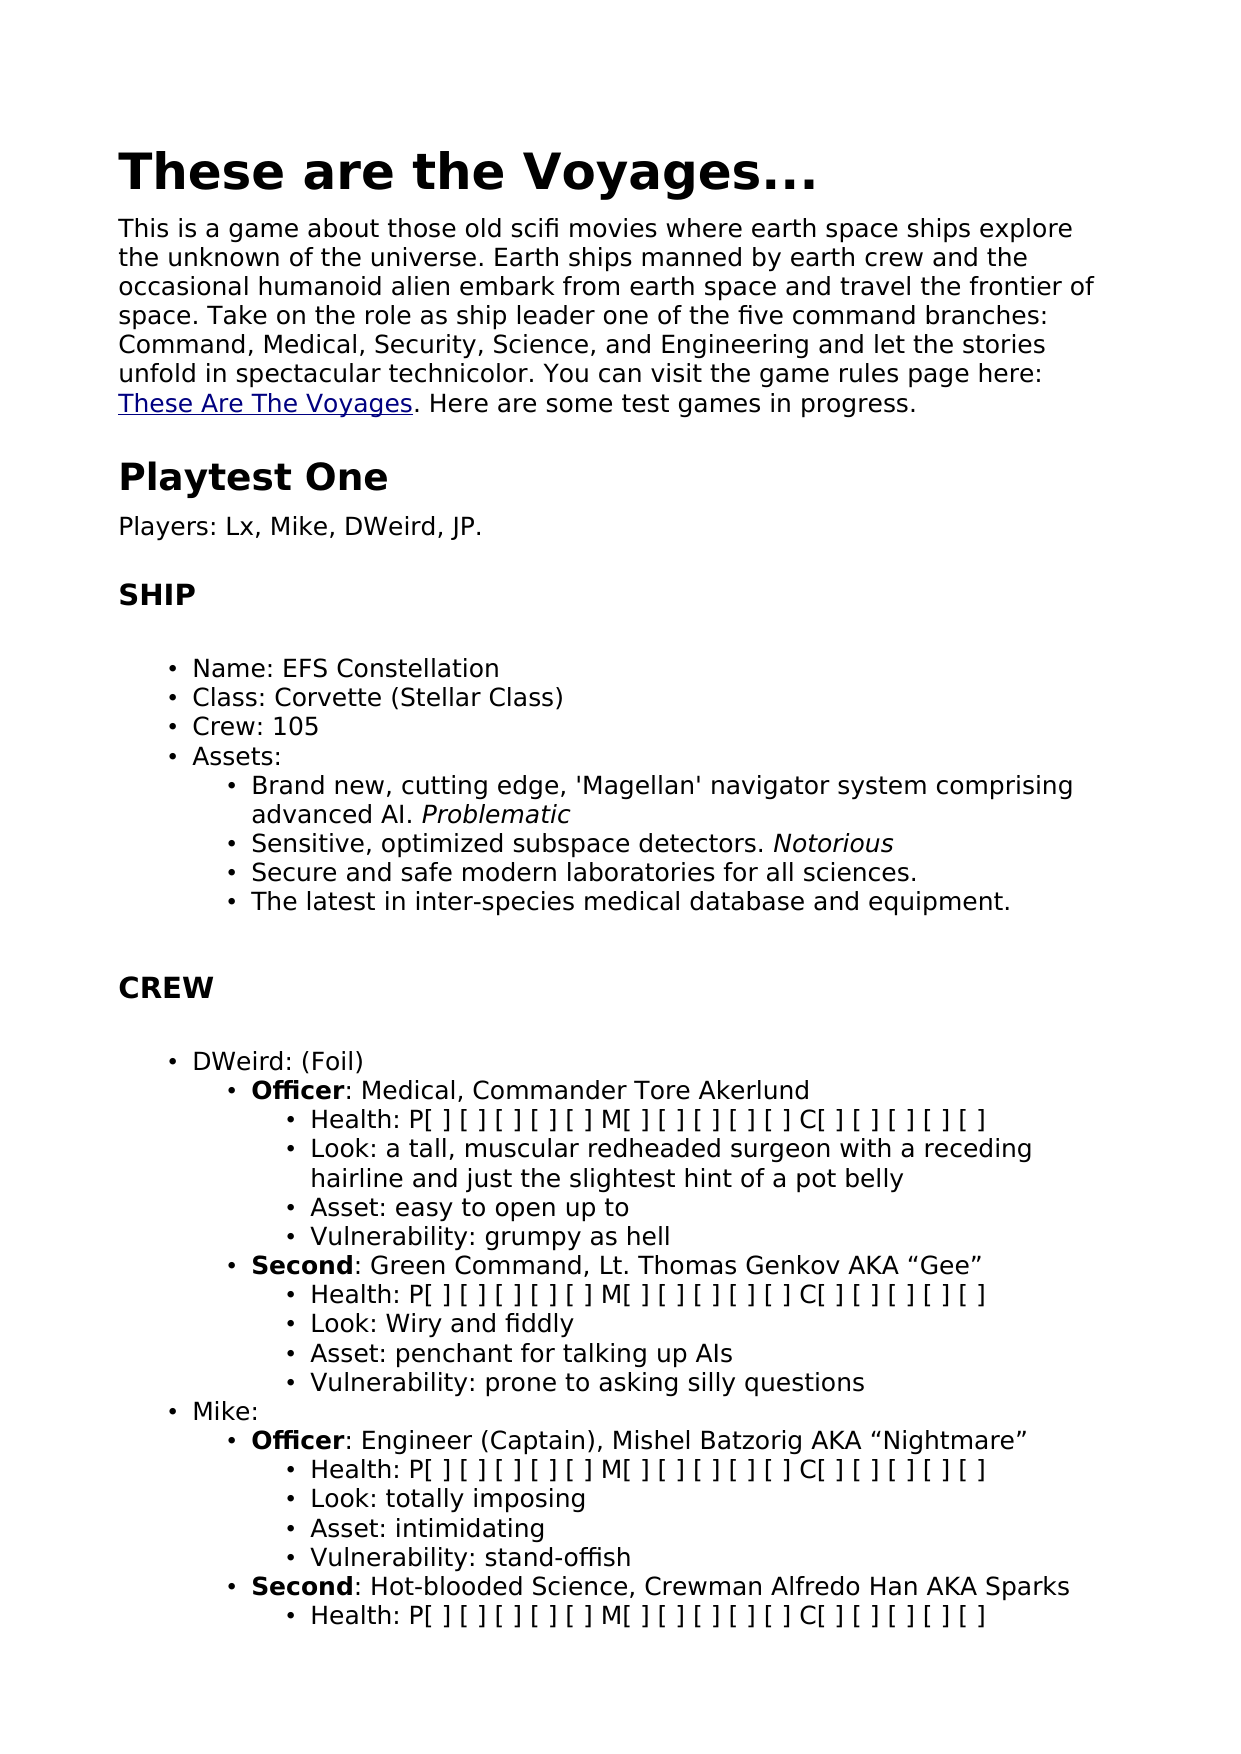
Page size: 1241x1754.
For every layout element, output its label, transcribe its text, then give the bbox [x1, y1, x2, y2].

list Asset: intimidating [295, 1514, 1122, 1543]
text Players: Lx, Mike, DWeird, JP. [118, 512, 1122, 541]
subtitle SHIP [118, 578, 1122, 612]
list Vulnerability: prone to asking silly questions [295, 1368, 1122, 1397]
list Vulnerability: grumpy as hell [295, 1222, 1122, 1251]
list Look: Wiry and fiddly [295, 1310, 1122, 1339]
list Health: P[ ] [ ] [ ] [ ] [ ] M[ ] [ ] [ ] [ ] [ ] C[ ] [ ] [ ] [ ] [ ] [295, 1106, 1122, 1135]
list Asset: penchant for talking up AIs [295, 1339, 1122, 1368]
subtitle These are the Voyages... [118, 143, 1122, 201]
list Crew: 105 [177, 713, 1122, 742]
list Class: Corvette (Stellar Class) [177, 683, 1122, 713]
subtitle CREW [118, 971, 1122, 1005]
list Health: P[ ] [ ] [ ] [ ] [ ] M[ ] [ ] [ ] [ ] [ ] C[ ] [ ] [ ] [ ] [ ] [295, 1456, 1122, 1485]
list Look: totally imposing [295, 1485, 1122, 1514]
list Name: EFS Constellation [177, 654, 1122, 683]
list Second: Green Command, Lt. Thomas Genkov AKA “Gee” [236, 1251, 1122, 1281]
list Secure and safe modern laboratories for all sciences. [236, 858, 1122, 888]
list Officer: Engineer (Captain), Mishel Batzorig AKA “Nightmare” [236, 1426, 1122, 1456]
list The latest in inter-species medical database and equipment. [236, 888, 1122, 917]
subtitle Playtest One [118, 456, 1122, 499]
list Health: P[ ] [ ] [ ] [ ] [ ] M[ ] [ ] [ ] [ ] [ ] C[ ] [ ] [ ] [ ] [ ] [295, 1601, 1122, 1631]
list Mike: [177, 1397, 1122, 1426]
list Brand new, cutting edge, 'Magellan' navigator system comprising advanced AI. Problematic [236, 771, 1122, 829]
list Assets: [177, 742, 1122, 771]
list Health: P[ ] [ ] [ ] [ ] [ ] M[ ] [ ] [ ] [ ] [ ] C[ ] [ ] [ ] [ ] [ ] [295, 1281, 1122, 1310]
list Vulnerability: stand-offish [295, 1543, 1122, 1572]
text This is a game about those old scifi movies where earth space ships explore the unknown of the universe. Earth ships manned by earth crew and the occasional humanoid alien embark from earth space and travel the frontier of space. Take on the role as ship leader one of the five command branches: Command, Medical, Security, Science, and Engineering and let the stories unfold in spectacular technicolor. You can visit the game rules page here: These Are The Voyages. Here are some test games in progress. [118, 214, 1122, 418]
list Sensitive, optimized subspace detectors. Notorious [236, 829, 1122, 858]
list Officer: Medical, Commander Tore Akerlund [236, 1076, 1122, 1106]
list Look: a tall, muscular redheaded surgeon with a receding hairline and just the slightest hint of a pot belly [295, 1135, 1122, 1193]
list Asset: easy to open up to [295, 1193, 1122, 1222]
list DWeird: (Foil) [177, 1047, 1122, 1076]
list Second: Hot-blooded Science, Crewman Alfredo Han AKA Sparks [236, 1572, 1122, 1601]
